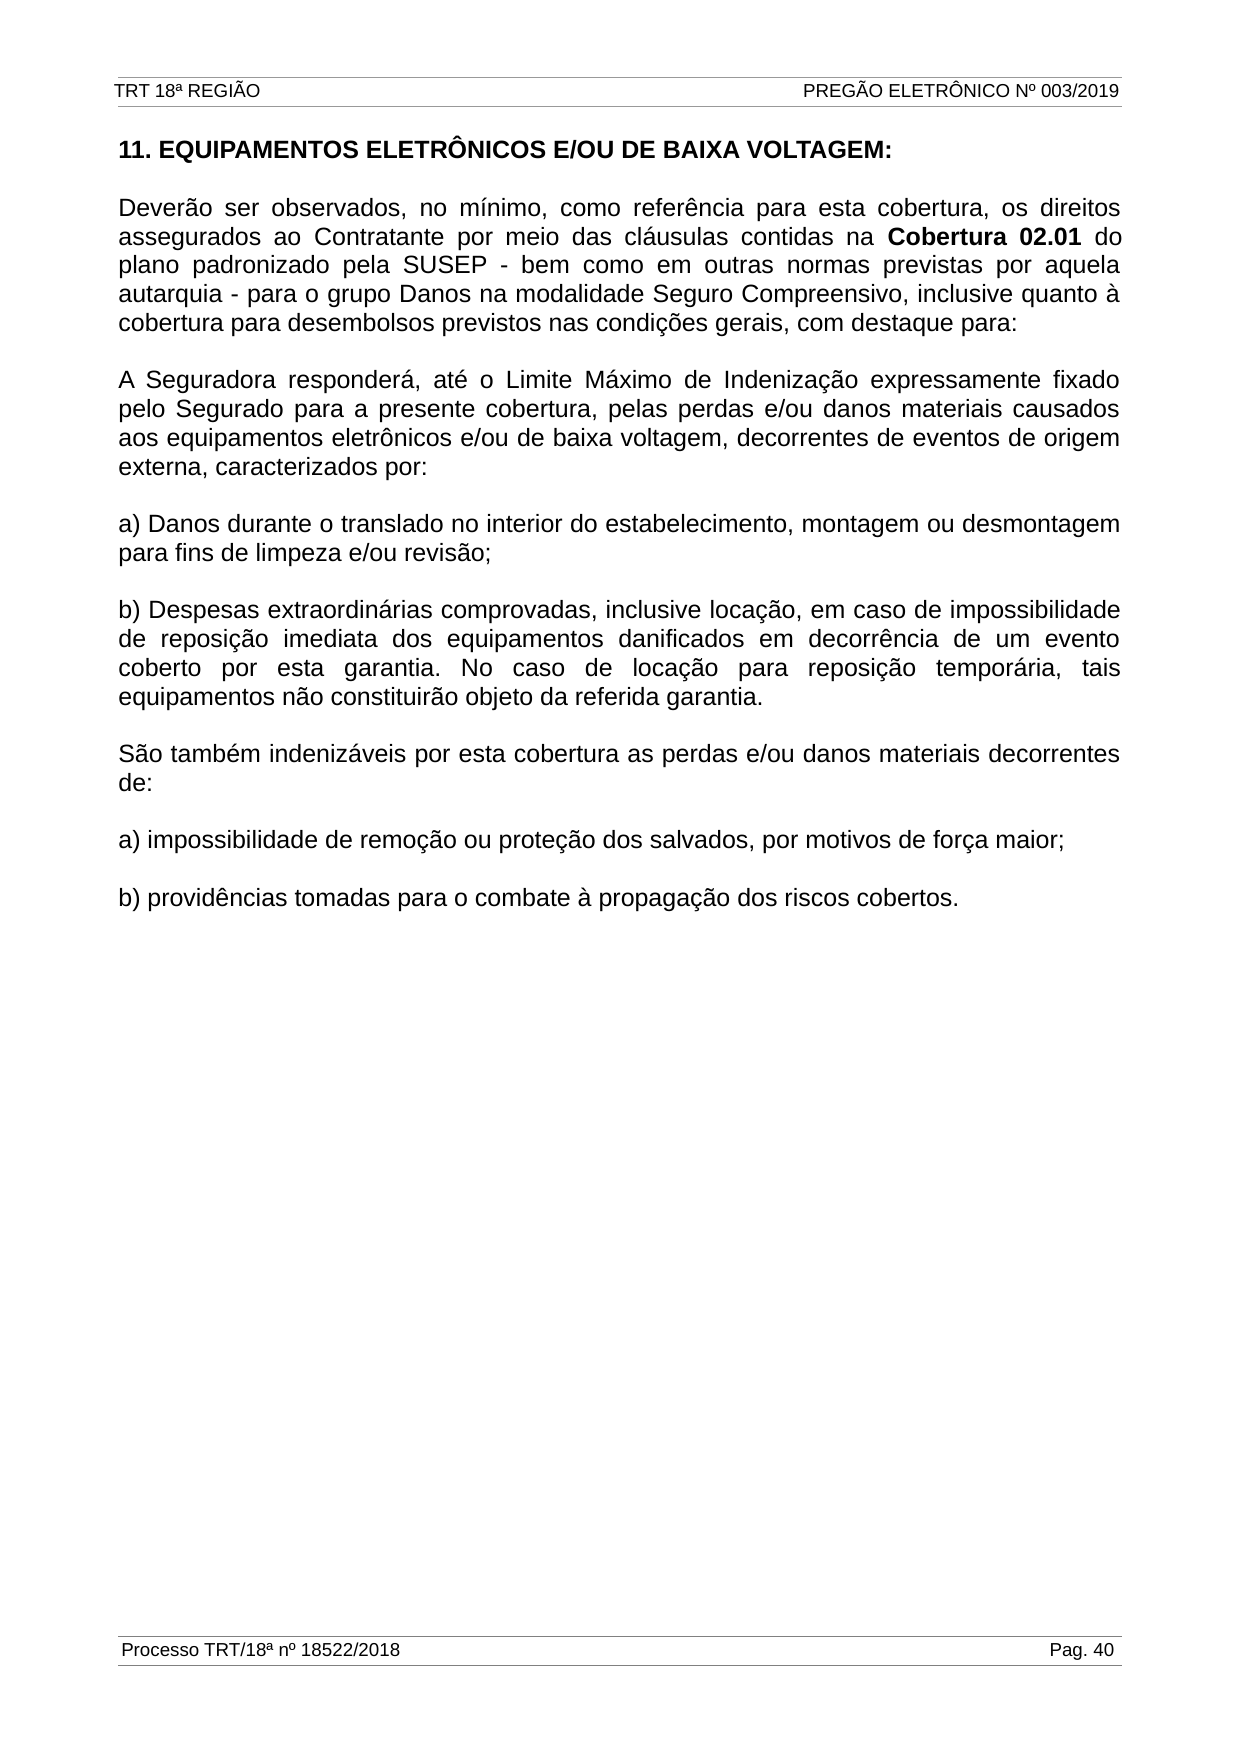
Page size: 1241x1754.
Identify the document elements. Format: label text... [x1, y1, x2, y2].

text A Seguradora responderá, até o Limite Máximo de Indenização expressamente fixado pelo Segurado para a presente cobertura, pelas perdas e/ou danos materiais causados aos equipamentos eletrônicos e/ou de baixa voltagem, decorrentes de eventos de origem externa, caracterizados por: [118, 366, 1122, 481]
text b) Despesas extraordinárias comprovadas, inclusive locação, em caso de impossibilidade de reposição imediata dos equipamentos danificados em decorrência de um evento coberto por esta garantia. No caso de locação para reposição temporária, tais equipamentos não constituirão objeto da referida garantia. [118, 596, 1122, 711]
text São também indenizáveis por esta cobertura as perdas e/ou danos materiais decorrentes de: [118, 739, 1122, 797]
text b) providências tomadas para o combate à propagação dos riscos cobertos. [118, 883, 1122, 912]
text Deverão ser observados, no mínimo, como referência para esta cobertura, os direitos assegurados ao Contratante por meio das cláusulas contidas na Cobertura 02.01 do plano padronizado pela SUSEP - bem como em outras normas previstas por aquela autarquia - para o grupo Danos na modalidade Seguro Compreensivo, inclusive quanto à cobertura para desembolsos previstos nas condições gerais, com destaque para: [118, 193, 1122, 337]
text a) Danos durante o translado no interior do estabelecimento, montagem ou desmontagem para fins de limpeza e/ou revisão; [118, 509, 1122, 567]
text 11. EQUIPAMENTOS ELETRÔNICOS E/OU DE BAIXA VOLTAGEM: [118, 136, 1122, 164]
text a) impossibilidade de remoção ou proteção dos salvados, por motivos de força maior; [118, 826, 1122, 854]
